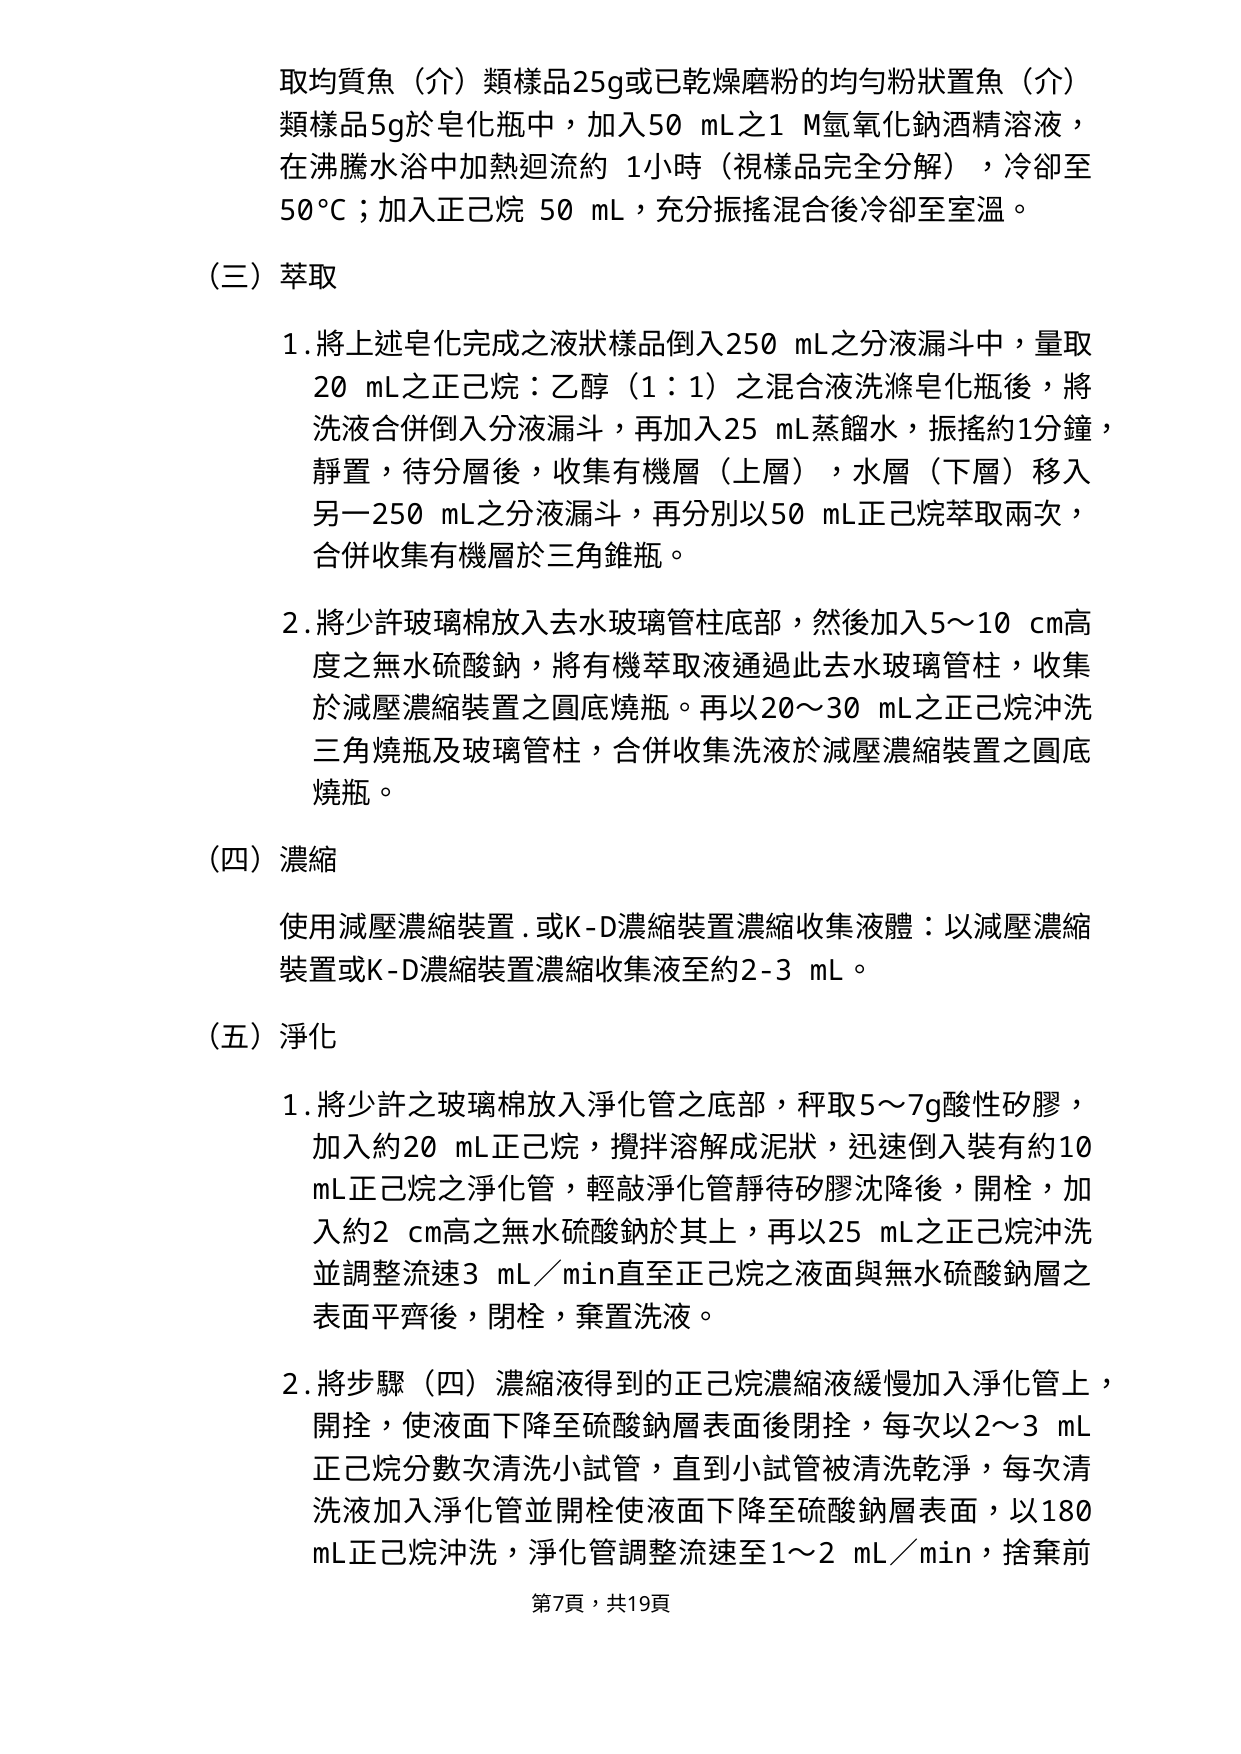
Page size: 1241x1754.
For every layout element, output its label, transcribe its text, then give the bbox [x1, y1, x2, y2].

list 1.將少許之玻璃棉放入淨化管之底部，秤取5〜7g酸性矽膠，加入約20 mL正己烷，攪拌溶解成泥狀，迅速倒入裝有約10 mL正己烷之淨化管，輕敲淨化管靜待矽膠沈降後，開栓，加入約2 cm高之無水硫酸鈉於其上，再以25 mL之正己烷沖洗並調整流速3 mL／min直至正己烷之液面與無水硫酸鈉層之表面平齊後，閉栓，棄置洗液。 [281, 1081, 1092, 1335]
list 取均質魚（介）類樣品25g或已乾燥磨粉的均勻粉狀置魚（介）類樣品5g於皂化瓶中，加入50 mL之1 M氫氧化鈉酒精溶液，在沸騰水浴中加熱迴流約 1小時（視樣品完全分解），冷卻至 50℃；加入正己烷 50 mL，充分振搖混合後冷卻至室溫。 [279, 59, 1092, 229]
list （四）濃縮 [191, 837, 1092, 879]
list （三）萃取 [191, 254, 1092, 296]
list 使用減壓濃縮裝置.或K-D濃縮裝置濃縮收集液體：以減壓濃縮裝置或K-D濃縮裝置濃縮收集液至約2-3 mL。 [279, 904, 1092, 989]
list 2.將步驟（四）濃縮液得到的正己烷濃縮液緩慢加入淨化管上，開拴，使液面下降至硫酸鈉層表面後閉拴，每次以2～3 mL正己烷分數次清洗小試管，直到小試管被清洗乾淨，每次清洗液加入淨化管並開栓使液面下降至硫酸鈉層表面，以180 mL正己烷沖洗，淨化管調整流速至1～2 mL／min，捨棄前15 mL，收集其餘之165 mL，以減壓濃縮裝置濃縮收集液，（同步驟（四）），以正己烷定容至1～5 mL，並精確記錄體積。 [281, 1360, 1092, 1572]
list （五）淨化 [191, 1014, 1092, 1056]
list 2.將少許玻璃棉放入去水玻璃管柱底部，然後加入5～10 cm高度之無水硫酸鈉，將有機萃取液通過此去水玻璃管柱，收集於減壓濃縮裝置之圓底燒瓶。再以20～30 mL之正己烷沖洗三角燒瓶及玻璃管柱，合併收集洗液於減壓濃縮裝置之圓底燒瓶。 [281, 600, 1092, 812]
list 1.將上述皂化完成之液狀樣品倒入250 mL之分液漏斗中，量取20 mL之正己烷：乙醇（1：1）之混合液洗滌皂化瓶後，將洗液合併倒入分液漏斗，再加入25 mL蒸餾水，振搖約1分鐘，靜置，待分層後，收集有機層（上層），水層（下層）移入另一250 mL之分液漏斗，再分別以50 mL正己烷萃取兩次，合併收集有機層於三角錐瓶。 [281, 321, 1092, 575]
